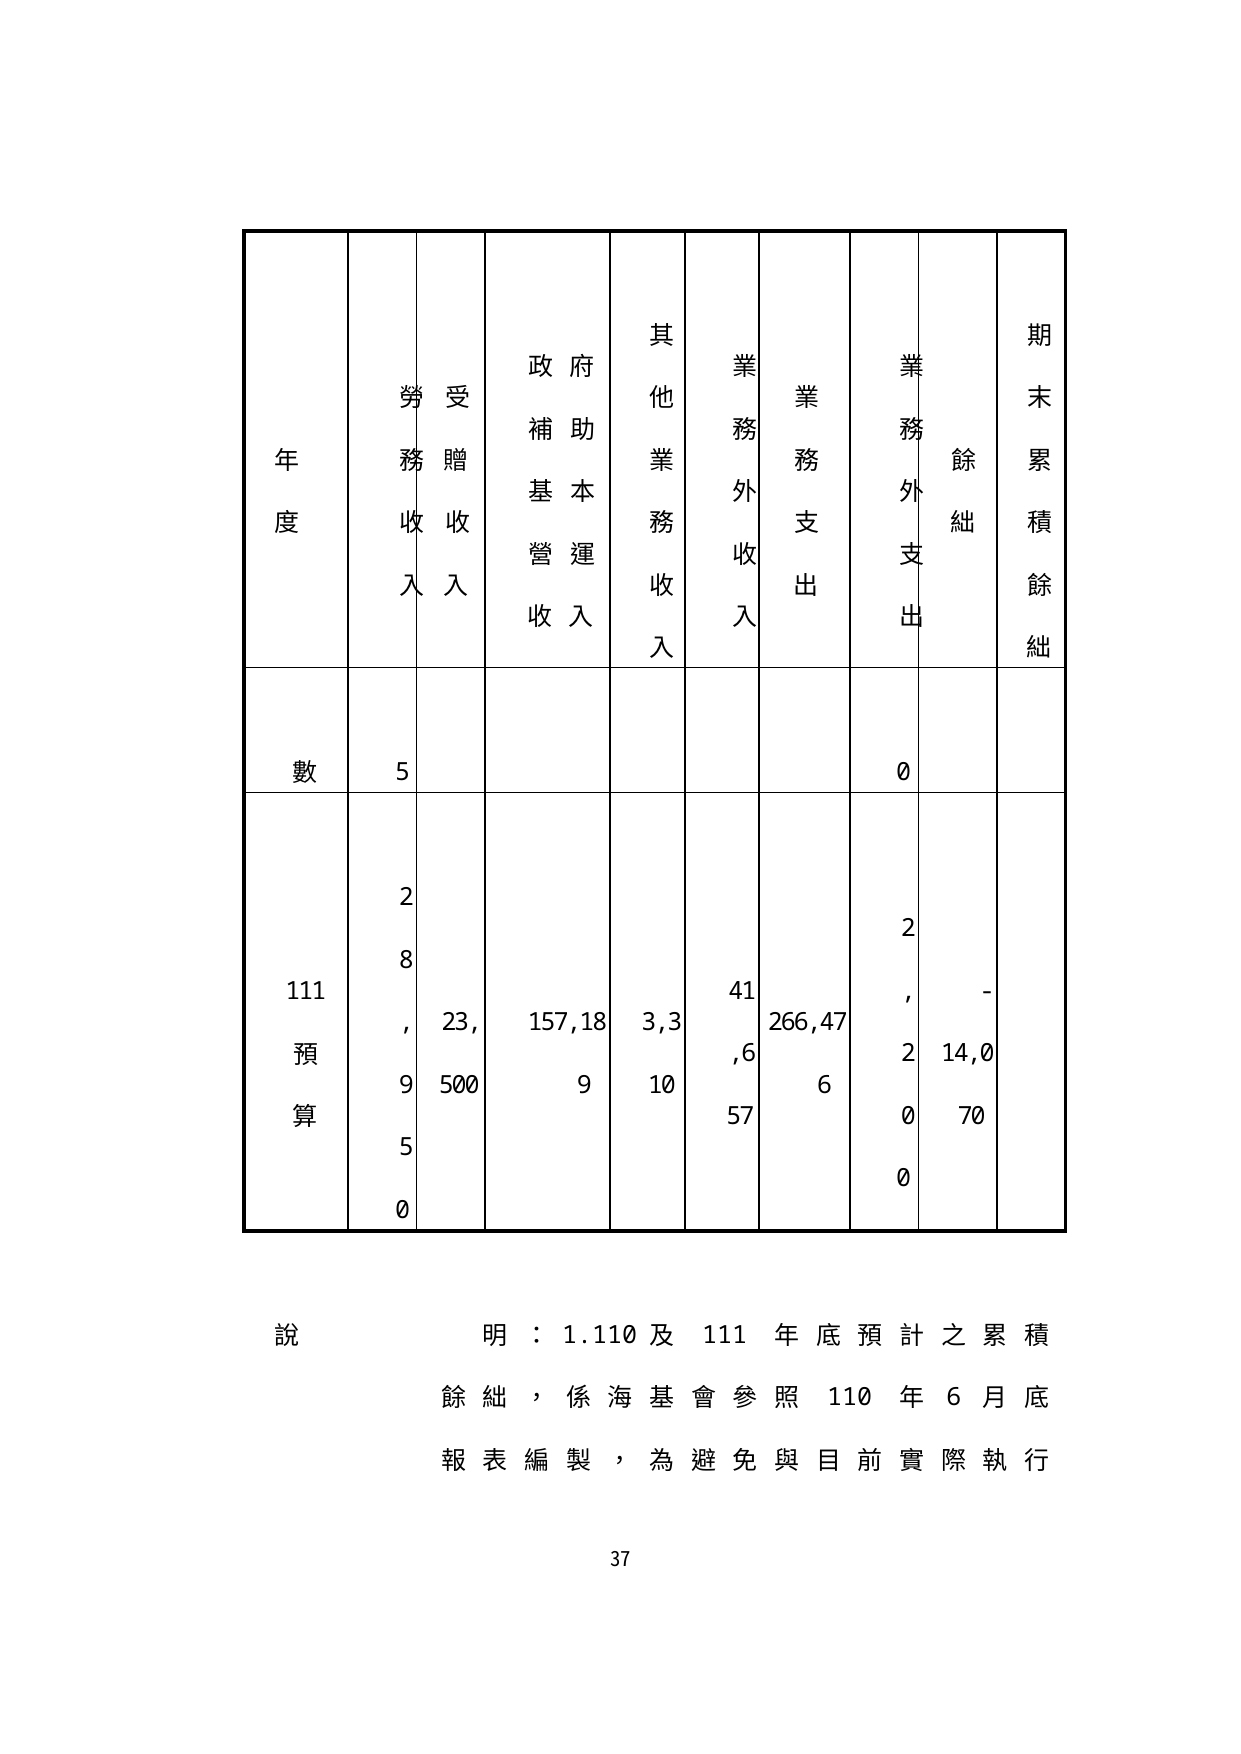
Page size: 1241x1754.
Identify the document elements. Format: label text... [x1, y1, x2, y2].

table_cell [998, 793, 1064, 1229]
table_header 業務外支出 [851, 233, 918, 667]
table_cell [486, 668, 609, 792]
table_cell [998, 668, 1064, 792]
table_header 期末累積餘絀 [998, 233, 1064, 667]
table_cell -14,070 [919, 793, 996, 1229]
table_header 業務支出 [760, 233, 849, 667]
table_cell 28,950 [349, 793, 416, 1229]
table_cell 2,200 [851, 793, 918, 1229]
text 說 明：1.110及111年底預計之累積餘絀，係海基會參照110年6月底報表編製，為避免與目前實際執行 [242, 1292, 1058, 1479]
table_header 餘絀 [919, 233, 996, 667]
table_cell 157,189 [486, 793, 609, 1229]
table_header 政府補助基本營運收入 [486, 233, 609, 667]
table_cell [919, 668, 996, 792]
table_cell [686, 668, 758, 792]
table_cell 0 [851, 668, 918, 792]
table_header 勞務 收入 [349, 233, 416, 667]
table_cell 41,657 [686, 793, 758, 1229]
table_cell [417, 668, 484, 792]
table_header 受贈 收入 [417, 233, 484, 667]
table_cell 23,500 [417, 793, 484, 1229]
table_cell 數 [246, 668, 347, 792]
table_cell [611, 668, 684, 792]
table_cell 111預算 [246, 793, 347, 1229]
table_cell 266,476 [760, 793, 849, 1229]
table_header 其他業務收入 [611, 233, 684, 667]
table_header 年度 [246, 233, 347, 667]
table_cell 5 [349, 668, 416, 792]
table_header 業務外收入 [686, 233, 758, 667]
table_cell [760, 668, 849, 792]
table_cell 3,310 [611, 793, 684, 1229]
